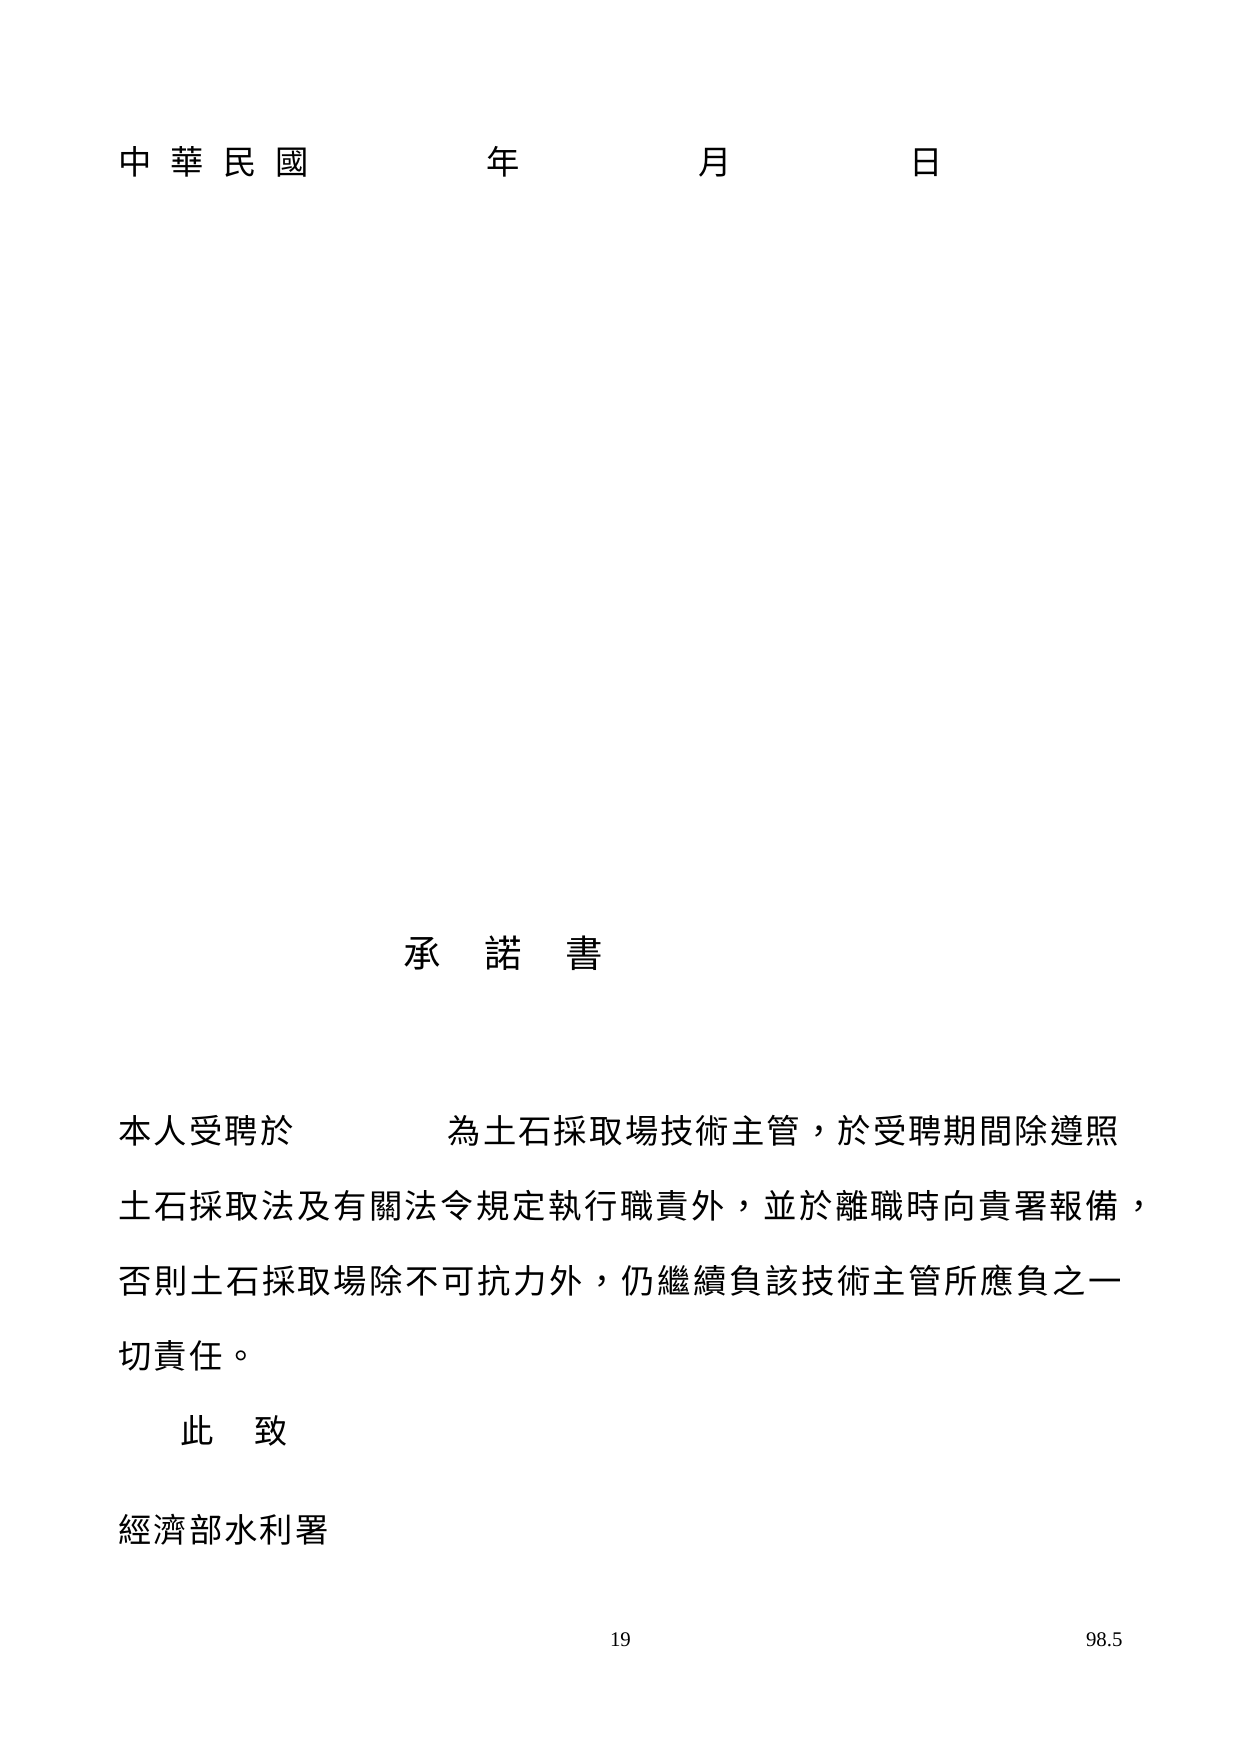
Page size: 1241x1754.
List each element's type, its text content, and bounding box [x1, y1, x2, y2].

text 中華民國 年 月 日 [118, 123, 945, 198]
text 承 諾 書 [236, 914, 1122, 989]
text 經濟部水利署 [118, 1490, 1122, 1565]
text 本人受聘於 為土石採取場技術主管，於受聘期間除遵照土石採取法及有關法令規定執行職責外，並於離職時向貴署報備，否則土石採取場除不可抗力外，仍繼續負該技術主管所應負之一切責任。 [118, 1091, 1122, 1391]
text 此 致 [118, 1391, 1122, 1466]
